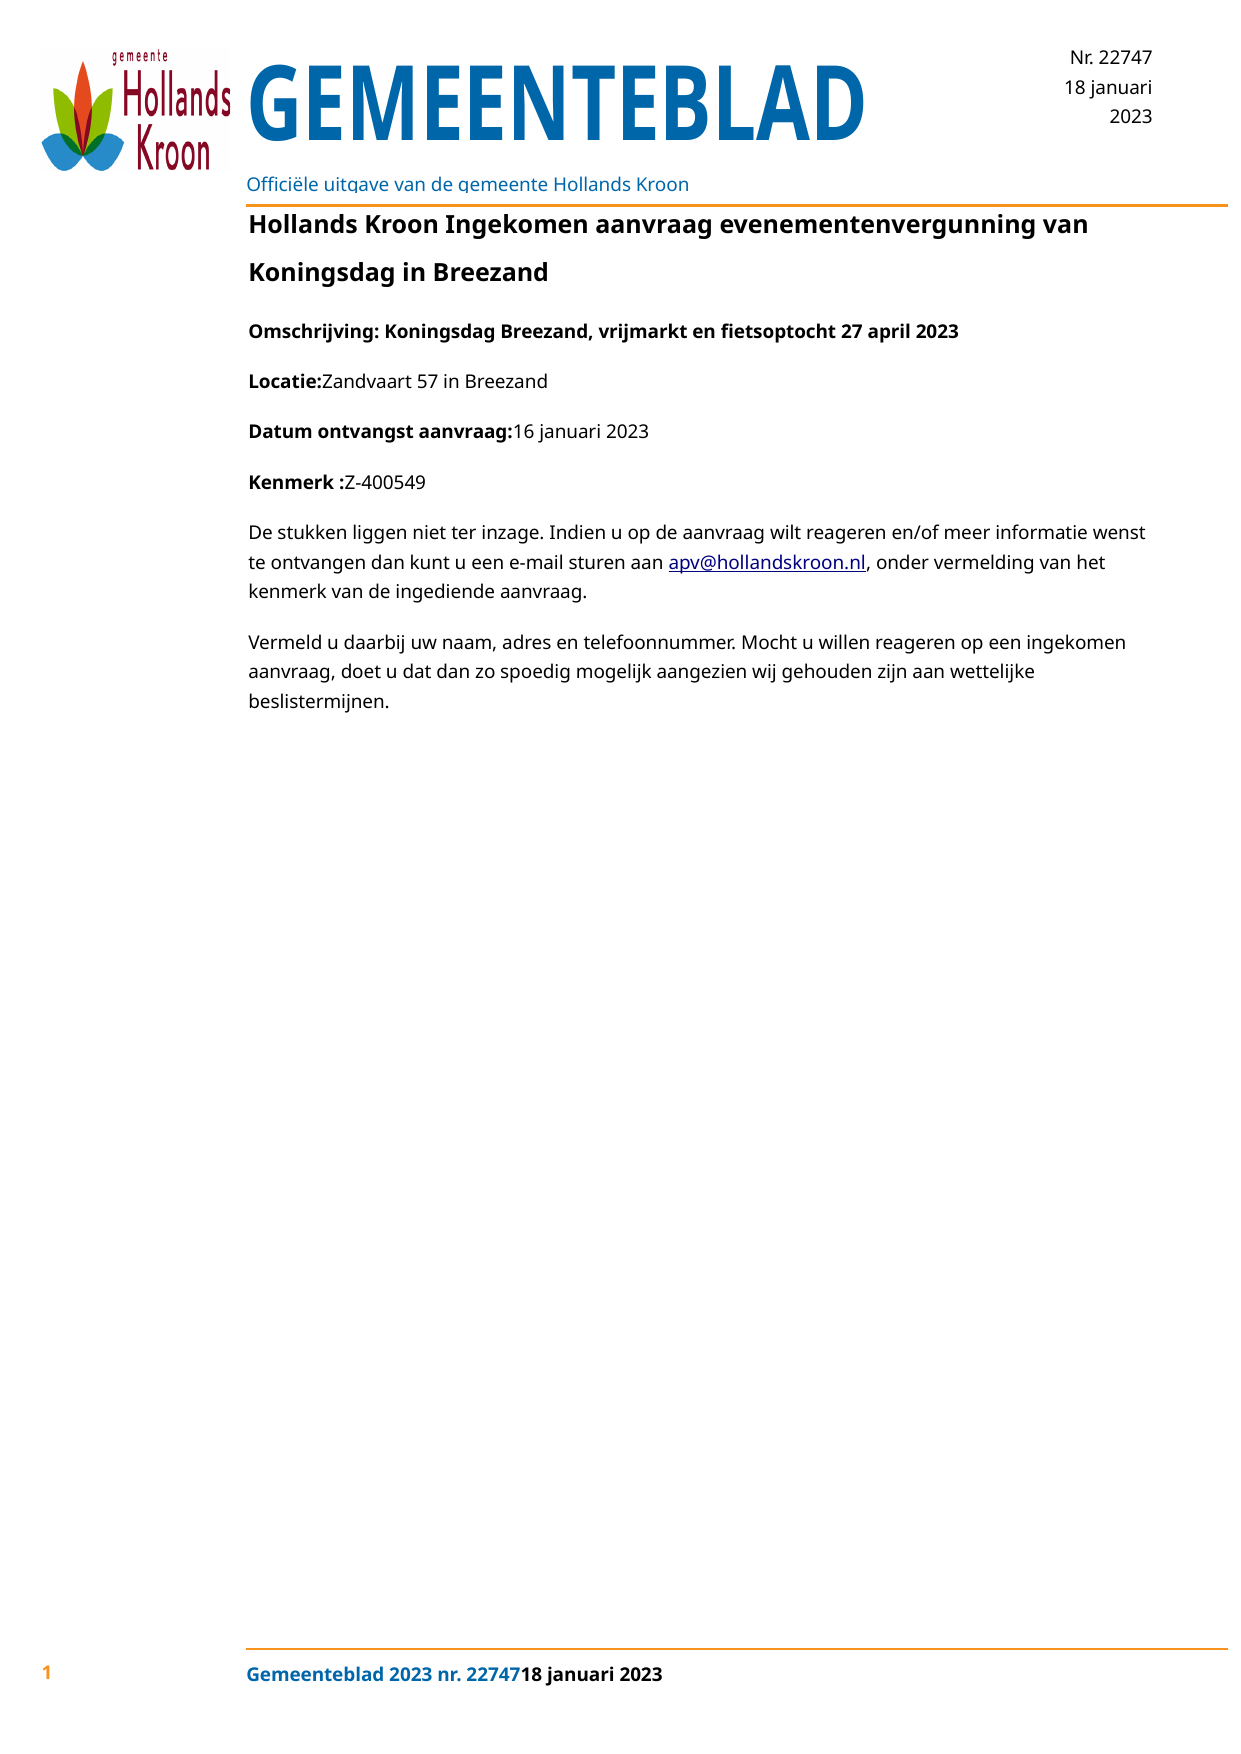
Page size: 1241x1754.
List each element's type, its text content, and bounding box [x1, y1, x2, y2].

text Locatie:Zandvaart 57 in Breezand [248, 368, 1152, 394]
text Hollands Kroon Ingekomen aanvraag evenementenvergunning van Koningsdag in Breezand [248, 207, 1152, 288]
picture [41, 47, 231, 172]
text Kenmerk :Z-400549 [248, 469, 1152, 495]
text De stukken liggen niet ter inzage. Indien u op de aanvraag wilt reageren en/of meer informatie wenst te ontvangen dan kunt u een e-mail sturen aan apv@hollandskroon.nl, onder vermelding van het kenmerk van de ingediende aanvraag. [248, 519, 1152, 604]
text Datum ontvangst aanvraag:16 januari 2023 [248, 419, 1152, 444]
text Omschrijving: Koningsdag Breezand, vrijmarkt en fietsoptocht 27 april 2023 [248, 318, 1152, 344]
text Vermeld u daarbij uw naam, adres en telefoonnummer. Mocht u willen reageren op een ingekomen aanvraag, doet u dat dan zo spoedig mogelijk aangezien wij gehouden zijn aan wettelijke beslistermijnen. [248, 629, 1152, 714]
